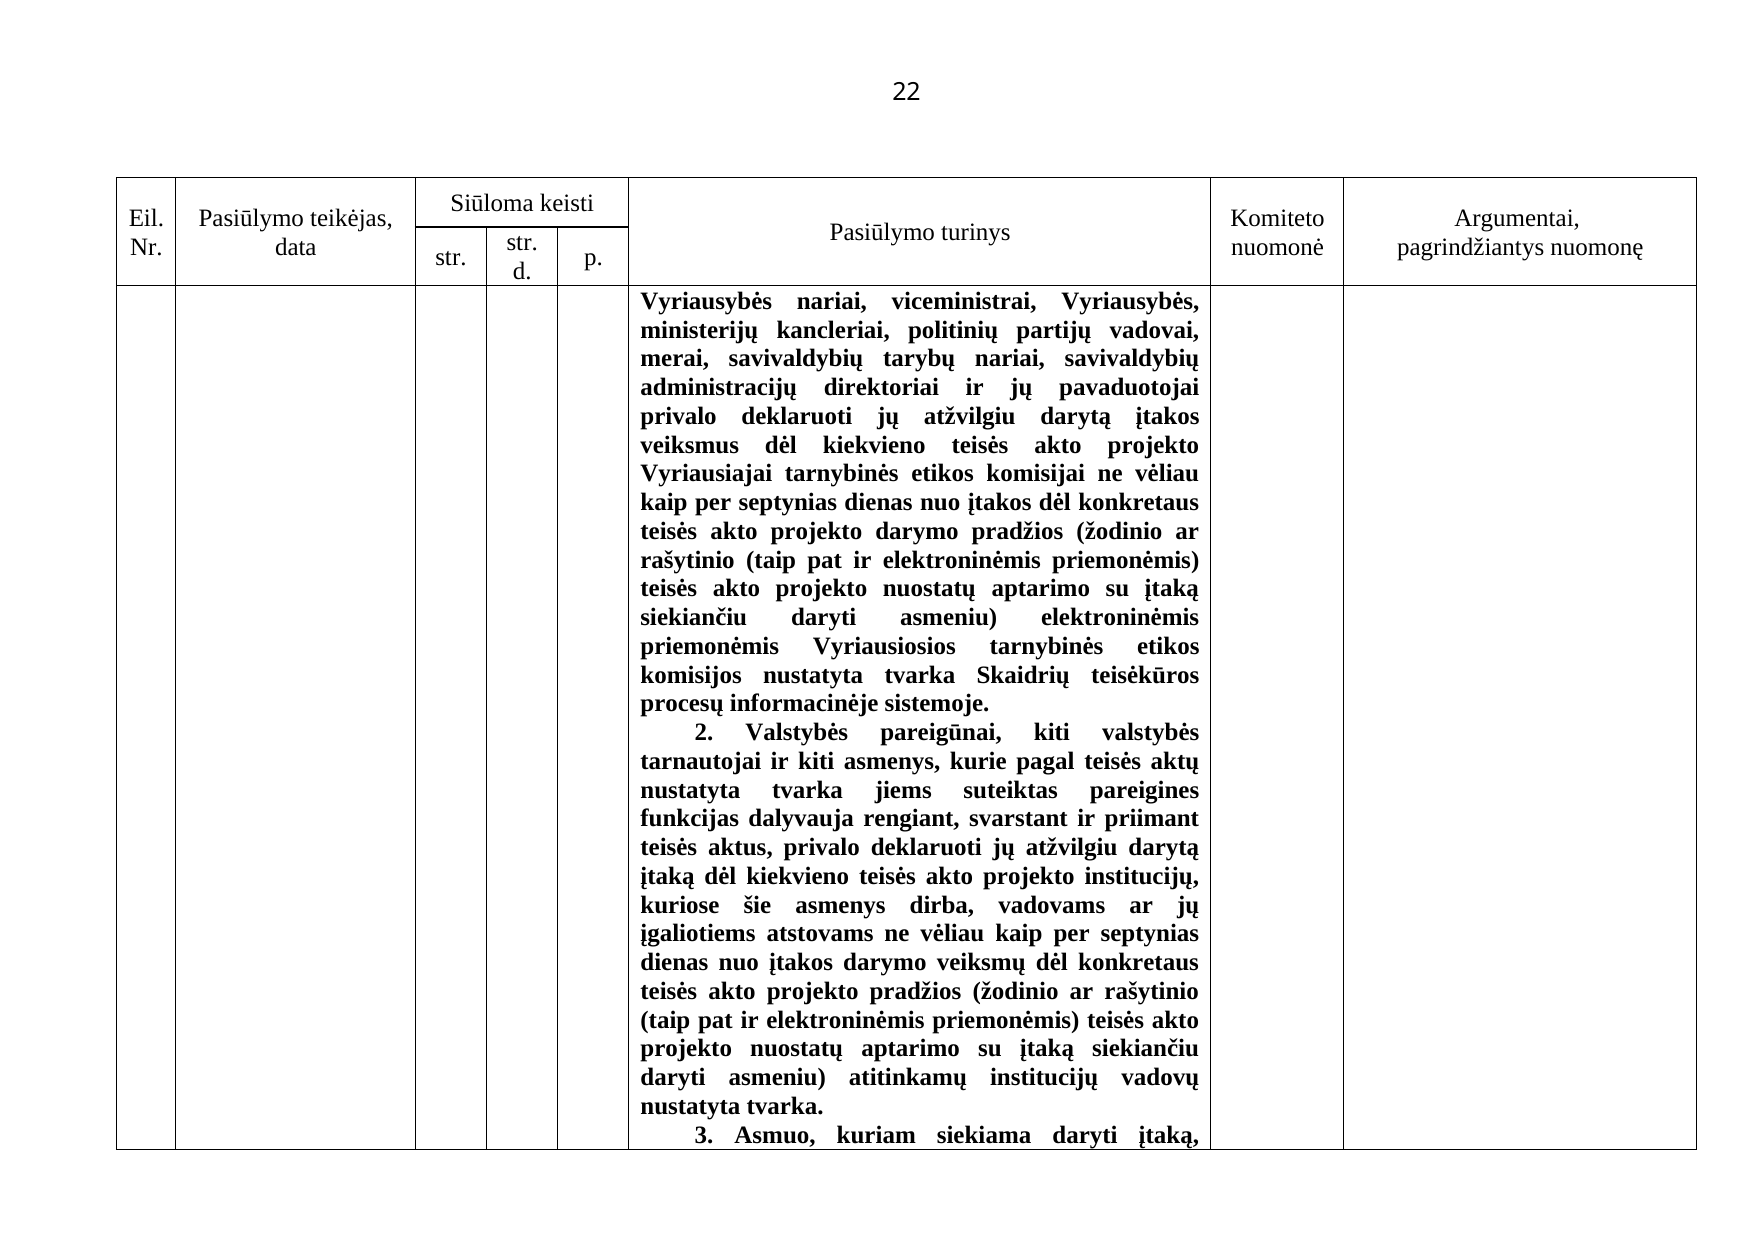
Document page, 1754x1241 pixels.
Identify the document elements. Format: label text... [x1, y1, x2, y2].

table_header Siūloma keisti [416, 178, 628, 226]
table_cell [558, 286, 628, 1148]
table_cell [117, 286, 175, 1148]
table_cell str. [416, 228, 486, 285]
table_cell [487, 286, 557, 1148]
table_cell [416, 286, 486, 1148]
table_cell p. [558, 228, 628, 285]
table_header Eil. Nr. [117, 178, 175, 285]
table_header Pasiūlymo teikėjas, data [176, 178, 415, 285]
table_cell str. d. [487, 228, 557, 285]
table_cell [1344, 286, 1696, 1148]
table_header Pasiūlymo turinys [629, 178, 1210, 285]
table_header Argumentai, pagrindžiantys nuomonę [1344, 178, 1696, 285]
table_cell Vyriausybės nariai, viceministrai, Vyriausybės, ministerijų kancleriai, politinių partijų vadovai, merai, savivaldybių tarybų nariai, savivaldybių administracijų direktoriai ir jų pavaduotojai privalo deklaruoti jų atžvilgiu darytą įtakos veiksmus dėl kiekvieno teisės akto projekto Vyriausiajai tarnybinės etikos komisijai ne vėliau kaip per septynias dienas nuo įtakos dėl konkretaus teisės akto projekto darymo pradžios (žodinio ar rašytinio (taip pat ir elektroninėmis priemonėmis) teisės akto projekto nuostatų aptarimo su įtaką siekiančiu daryti asmeniu) elektroninėmis priemonėmis Vyriausiosios tarnybinės etikos komisijos nustatyta tvarka Skaidrių teisėkūros procesų informacinėje sistemoje. 2. Valstybės pareigūnai, kiti valstybės tarnautojai ir kiti asmenys, kurie pagal teisės aktų nustatyta tvarka jiems suteiktas pareigines funkcijas dalyvauja rengiant, svarstant ir priimant teisės aktus, privalo deklaruoti jų atžvilgiu darytą įtaką dėl kiekvieno teisės akto projekto institucijų, kuriose šie asmenys dirba, vadovams ar jų įgaliotiems atstovams ne vėliau kaip per septynias dienas nuo įtakos darymo veiksmų dėl konkretaus teisės akto projekto pradžios (žodinio ar rašytinio (taip pat ir elektroninėmis priemonėmis) teisės akto projekto nuostatų aptarimo su įtaką siekiančiu daryti asmeniu) atitinkamų institucijų vadovų nustatyta tvarka. 3. Asmuo, kuriam siekiama daryti įtaką, [629, 286, 1210, 1148]
table_cell [1211, 286, 1343, 1148]
table_header Komiteto nuomonė [1211, 178, 1343, 285]
table_cell [176, 286, 415, 1148]
